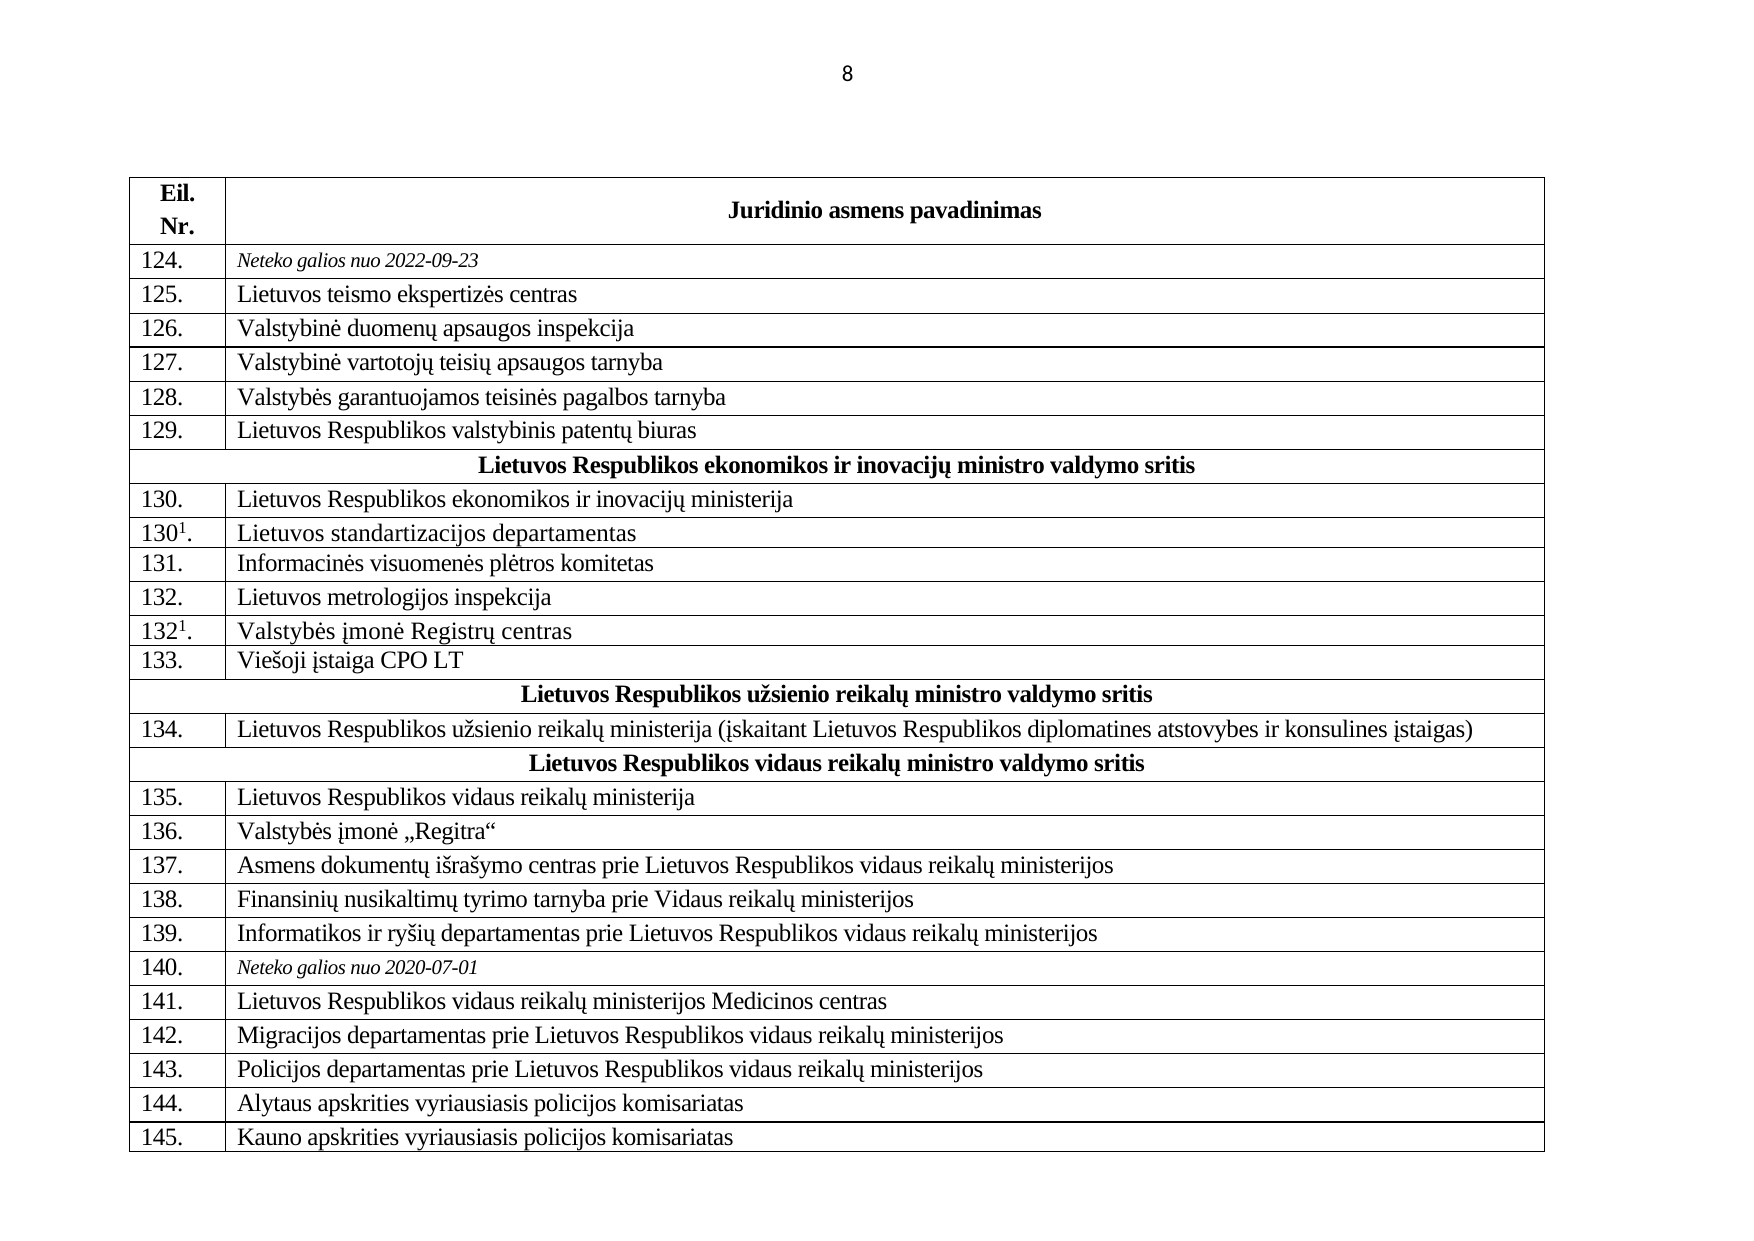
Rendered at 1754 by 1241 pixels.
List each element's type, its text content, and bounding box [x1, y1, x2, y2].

table_cell Alytaus apskrities vyriausiasis policijos komisariatas [226, 1088, 1544, 1121]
table_cell 139. [130, 918, 225, 951]
table_cell 135. [130, 782, 225, 815]
table_cell 142. [130, 1020, 225, 1053]
table_cell Informatikos ir ryšių departamentas prie Lietuvos Respublikos vidaus reikalų ministerijos [226, 918, 1544, 951]
table_cell Lietuvos Respublikos valstybinis patentų biuras [226, 416, 1544, 449]
table_cell Informacinės visuomenės plėtros komitetas [226, 548, 1544, 581]
table_cell 1321. [130, 616, 225, 644]
table_cell 128. [130, 382, 225, 414]
table_cell 131. [130, 548, 225, 581]
table_cell 137. [130, 850, 225, 883]
table_cell Valstybės garantuojamos teisinės pagalbos tarnyba [226, 382, 1544, 414]
table_cell 138. [130, 884, 225, 917]
table_cell Neteko galios nuo 2022-09-23 [226, 245, 1544, 278]
table_cell Neteko galios nuo 2020-07-01 [226, 952, 1544, 985]
table_cell 134. [130, 714, 225, 747]
table_cell Lietuvos Respublikos vidaus reikalų ministerija [226, 782, 1544, 815]
table_cell 143. [130, 1054, 225, 1087]
table_cell Finansinių nusikaltimų tyrimo tarnyba prie Vidaus reikalų ministerijos [226, 884, 1544, 917]
table_cell 129. [130, 416, 225, 449]
table_cell Lietuvos metrologijos inspekcija [226, 582, 1544, 615]
table_cell Migracijos departamentas prie Lietuvos Respublikos vidaus reikalų ministerijos [226, 1020, 1544, 1053]
table_cell 130. [130, 484, 225, 517]
table_cell Valstybės įmonė „Regitra“ [226, 816, 1544, 849]
table_cell Lietuvos Respublikos užsienio reikalų ministro valdymo sritis [130, 680, 1544, 713]
table_cell Kauno apskrities vyriausiasis policijos komisariatas [226, 1123, 1544, 1151]
table_cell 127. [130, 348, 225, 381]
table_header Eil. Nr. [130, 178, 225, 244]
table_cell 144. [130, 1088, 225, 1121]
table_cell 133. [130, 646, 225, 678]
table_cell Valstybės įmonė Registrų centras [226, 616, 1544, 644]
table_cell Lietuvos standartizacijos departamentas [226, 518, 1544, 547]
table_cell Lietuvos Respublikos vidaus reikalų ministerijos Medicinos centras [226, 986, 1544, 1019]
table_cell Lietuvos Respublikos ekonomikos ir inovacijų ministerija [226, 484, 1544, 517]
table_cell 126. [130, 314, 225, 346]
table_cell 141. [130, 986, 225, 1019]
table_cell 1301. [130, 518, 225, 547]
table_cell Valstybinė duomenų apsaugos inspekcija [226, 314, 1544, 346]
table_cell 125. [130, 279, 225, 312]
table_cell 124. [130, 245, 225, 278]
table_cell Lietuvos Respublikos vidaus reikalų ministro valdymo sritis [130, 748, 1544, 781]
table_cell 136. [130, 816, 225, 849]
table_cell Lietuvos teismo ekspertizės centras [226, 279, 1544, 312]
table_cell Viešoji įstaiga CPO LT [226, 646, 1544, 678]
table_cell Asmens dokumentų išrašymo centras prie Lietuvos Respublikos vidaus reikalų ministerijos [226, 850, 1544, 883]
table_cell 140. [130, 952, 225, 985]
table_cell Lietuvos Respublikos ekonomikos ir inovacijų ministro valdymo sritis [130, 450, 1544, 483]
table_cell Policijos departamentas prie Lietuvos Respublikos vidaus reikalų ministerijos [226, 1054, 1544, 1087]
table_cell Valstybinė vartotojų teisių apsaugos tarnyba [226, 348, 1544, 381]
table_header Juridinio asmens pavadinimas [226, 178, 1544, 244]
table_cell 145. [130, 1123, 225, 1151]
table_cell Lietuvos Respublikos užsienio reikalų ministerija (įskaitant Lietuvos Respublikos diplomatines atstovybes ir konsulines įstaigas) [226, 714, 1544, 747]
table_cell 132. [130, 582, 225, 615]
